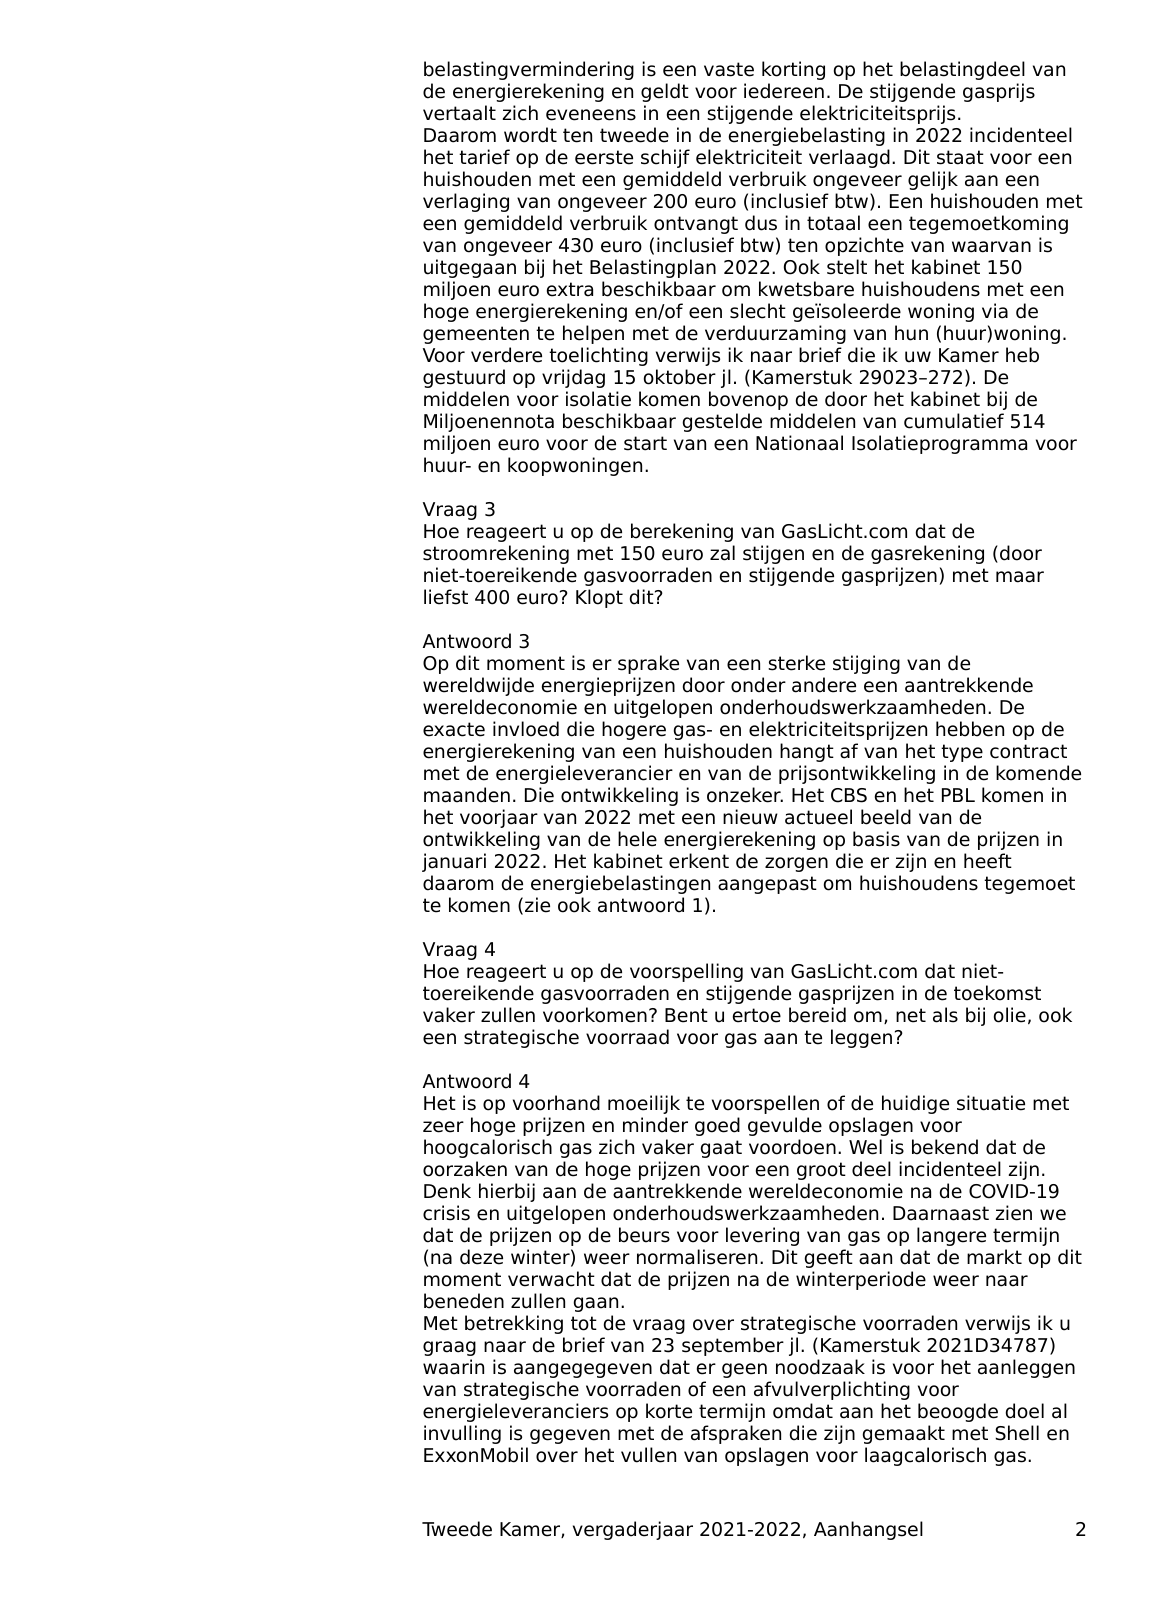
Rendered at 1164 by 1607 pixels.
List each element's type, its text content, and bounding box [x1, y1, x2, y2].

text Vraag 4 [422, 939, 1087, 961]
text Antwoord 3 [422, 631, 1087, 653]
text belastingvermindering is een vaste korting op het belastingdeel van de energierekening en geldt voor iedereen. De stijgende gasprijs vertaalt zich eveneens in een stijgende elektriciteitsprijs. [422, 59, 1087, 125]
text Met betrekking tot de vraag over strategische voorraden verwijs ik u graag naar de brief van 23 september jl. (Kamerstuk 2021D34787) waarin is aangegegeven dat er geen noodzaak is voor het aanleggen van strategische voorraden of een afvulverplichting voor energieleveranciers op korte termijn omdat aan het beoogde doel al invulling is gegeven met de afspraken die zijn gemaakt met Shell en ExxonMobil over het vullen van opslagen voor laagcalorisch gas. [422, 1313, 1087, 1467]
text Het is op voorhand moeilijk te voorspellen of de huidige situatie met zeer hoge prijzen en minder goed gevulde opslagen voor hoogcalorisch gas zich vaker gaat voordoen. Wel is bekend dat de oorzaken van de hoge prijzen voor een groot deel incidenteel zijn. Denk hierbij aan de aantrekkende wereldeconomie na de COVID-19 crisis en uitgelopen onderhoudswerkzaamheden. Daarnaast zien we dat de prijzen op de beurs voor levering van gas op langere termijn (na deze winter) weer normaliseren. Dit geeft aan dat de markt op dit moment verwacht dat de prijzen na de winterperiode weer naar beneden zullen gaan. [422, 1093, 1087, 1313]
text Hoe reageert u op de berekening van GasLicht.com dat de stroomrekening met 150 euro zal stijgen en de gasrekening (door niet-toereikende gasvoorraden en stijgende gasprijzen) met maar liefst 400 euro? Klopt dit? [422, 521, 1087, 609]
text Op dit moment is er sprake van een sterke stijging van de wereldwijde energieprijzen door onder andere een aantrekkende wereldeconomie en uitgelopen onderhoudswerkzaamheden. De exacte invloed die hogere gas- en elektriciteitsprijzen hebben op de energierekening van een huishouden hangt af van het type contract met de energieleverancier en van de prijsontwikkeling in de komende maanden. Die ontwikkeling is onzeker. Het CBS en het PBL komen in het voorjaar van 2022 met een nieuw actueel beeld van de ontwikkeling van de hele energierekening op basis van de prijzen in januari 2022. Het kabinet erkent de zorgen die er zijn en heeft daarom de energiebelastingen aangepast om huishoudens tegemoet te komen (zie ook antwoord 1). [422, 653, 1087, 917]
text Antwoord 4 [422, 1071, 1087, 1093]
text Vraag 3 [422, 499, 1087, 521]
text Daarom wordt ten tweede in de energiebelasting in 2022 incidenteel het tarief op de eerste schijf elektriciteit verlaagd. Dit staat voor een huishouden met een gemiddeld verbruik ongeveer gelijk aan een verlaging van ongeveer 200 euro (inclusief btw). Een huishouden met een gemiddeld verbruik ontvangt dus in totaal een tegemoetkoming van ongeveer 430 euro (inclusief btw) ten opzichte van waarvan is uitgegaan bij het Belastingplan 2022. Ook stelt het kabinet 150 miljoen euro extra beschikbaar om kwetsbare huishoudens met een hoge energierekening en/of een slecht geïsoleerde woning via de gemeenten te helpen met de verduurzaming van hun (huur)woning. Voor verdere toelichting verwijs ik naar brief die ik uw Kamer heb gestuurd op vrijdag 15 oktober jl. (Kamerstuk 29023–272). De middelen voor isolatie komen bovenop de door het kabinet bij de Miljoenennota beschikbaar gestelde middelen van cumulatief 514 miljoen euro voor de start van een Nationaal Isolatieprogramma voor huur- en koopwoningen. [422, 125, 1087, 477]
text Hoe reageert u op de voorspelling van GasLicht.com dat niet-toereikende gasvoorraden en stijgende gasprijzen in de toekomst vaker zullen voorkomen? Bent u ertoe bereid om, net als bij olie, ook een strategische voorraad voor gas aan te leggen? [422, 961, 1087, 1049]
